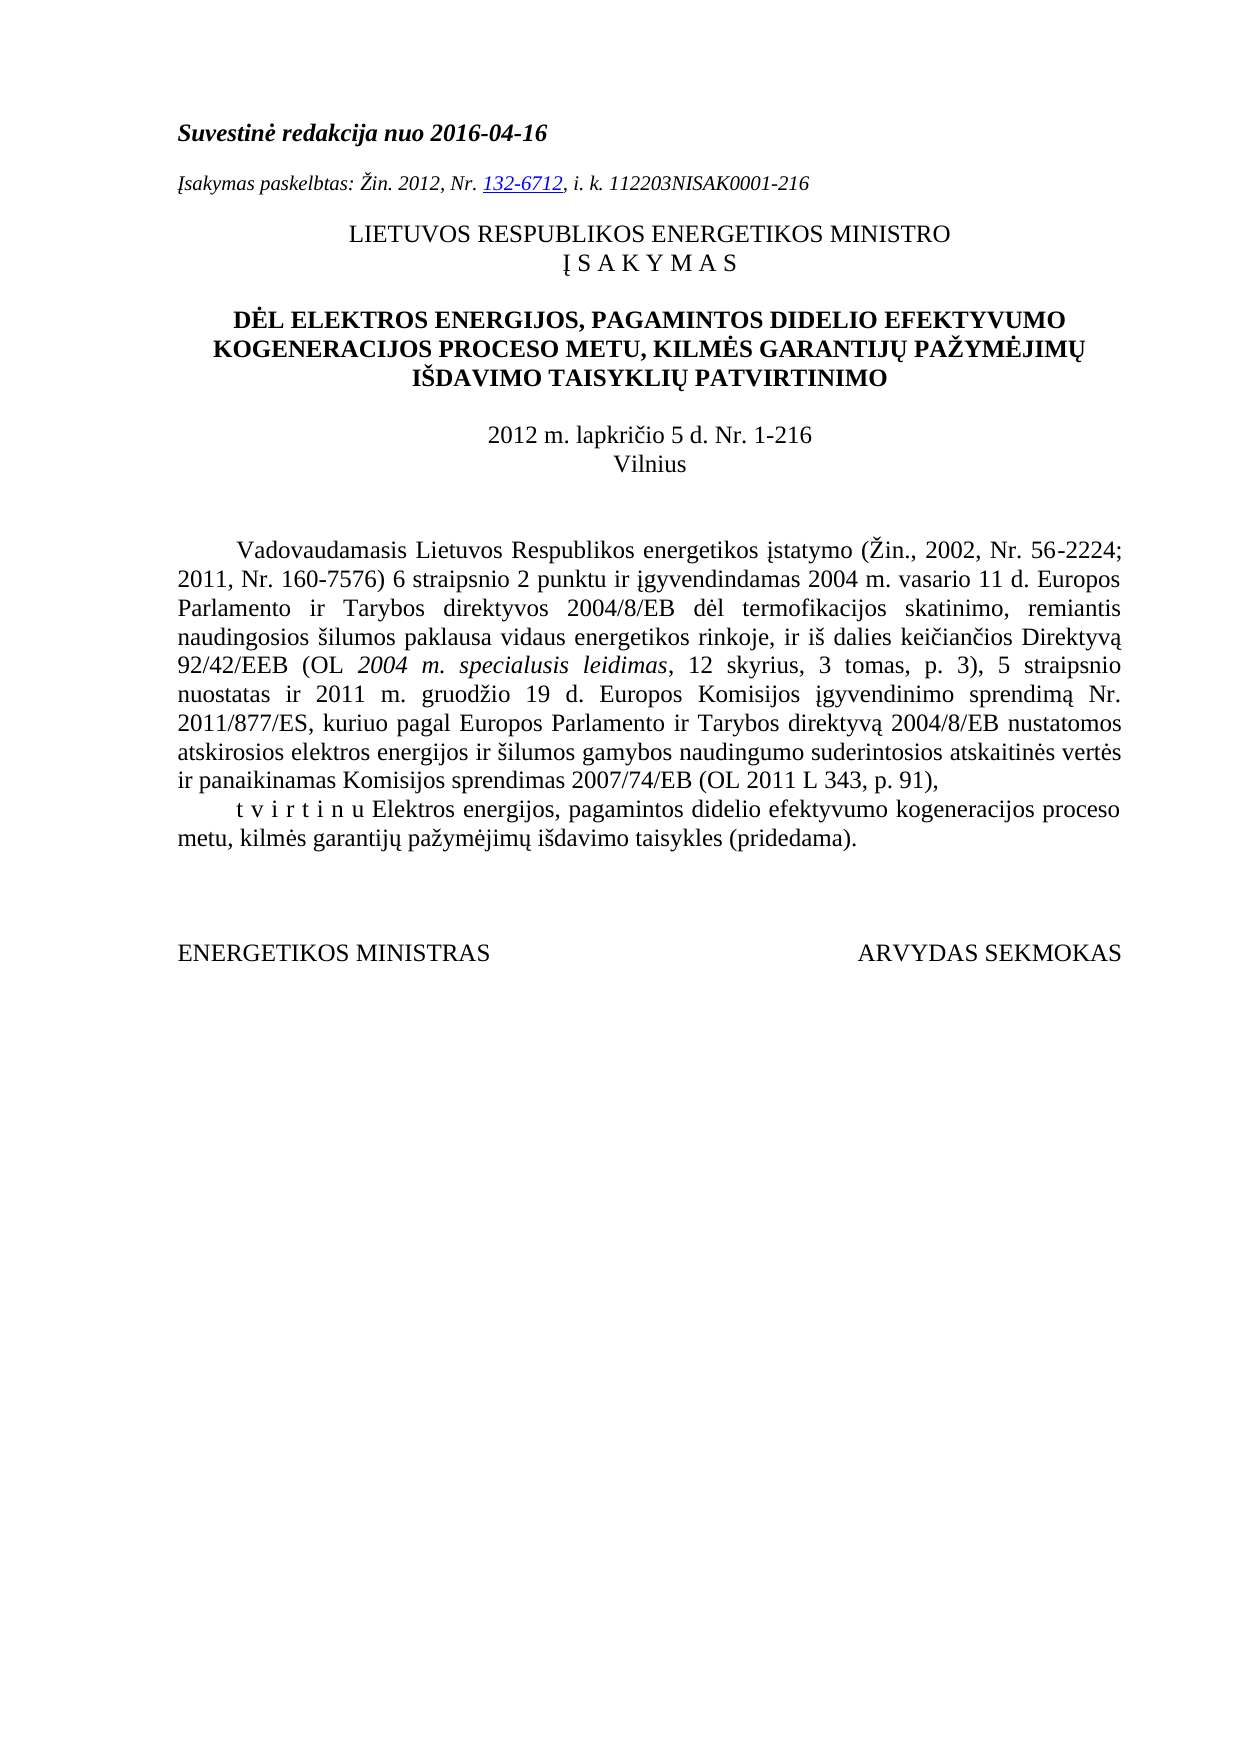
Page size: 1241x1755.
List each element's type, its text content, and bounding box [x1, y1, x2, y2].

text Suvestinė redakcija nuo 2016-04-16 [177, 118, 1122, 147]
text Vilnius [177, 449, 1122, 478]
text DĖL ELEKTROS ENERGIJOS, PAGAMINTOS DIDELIO EFEKTYVUMO KOGENERACIJOS PROCESO METU, KILMĖS GARANTIJų PAŽYMĖJIMŲ IŠDAVIMO TAISYKLIŲ PATVIRTINIMO [177, 305, 1122, 392]
text į s a k y m a s [177, 248, 1122, 277]
text Įsakymas paskelbtas: Žin. 2012, Nr. 132-6712, i. k. 112203NISAK0001-216 [177, 171, 1122, 195]
text LIETUVOS RESPUBLIKOS ENERGETIKOS MINISTRO [177, 219, 1122, 248]
text t v i r t i n u Elektros energijos, pagamintos didelio efektyvumo kogeneracijos proceso metu, kilmės garantijų pažymėjimų išdavimo taisykles (pridedama). [177, 794, 1122, 852]
text Energetikos ministras Arvydas Sekmokas [177, 938, 1122, 967]
text 2012 m. lapkričio 5 d. Nr. 1-216 [177, 420, 1122, 449]
text Vadovaudamasis Lietuvos Respublikos energetikos įstatymo (Žin., 2002, Nr. 56‑2224; 2011, Nr. 160-7576) 6 straipsnio 2 punktu ir įgyvendindamas 2004 m. vasario 11 d. Europos Parlamento ir Tarybos direktyvos 2004/8/EB dėl termofikacijos skatinimo, remiantis naudingosios šilumos paklausa vidaus energetikos rinkoje, ir iš dalies keičiančios Direktyvą 92/42/EEB (OL 2004 m. specialusis leidimas, 12 skyrius, 3 tomas, p. 3), 5 straipsnio nuostatas ir 2011 m. gruodžio 19 d. Europos Komisijos įgyvendinimo sprendimą Nr. 2011/877/ES, kuriuo pagal Europos Parlamento ir Tarybos direktyvą 2004/8/EB nustatomos atskirosios elektros energijos ir šilumos gamybos naudingumo suderintosios atskaitinės vertės ir panaikinamas Komisijos sprendimas 2007/74/EB (OL 2011 L 343, p. 91), [177, 535, 1122, 794]
